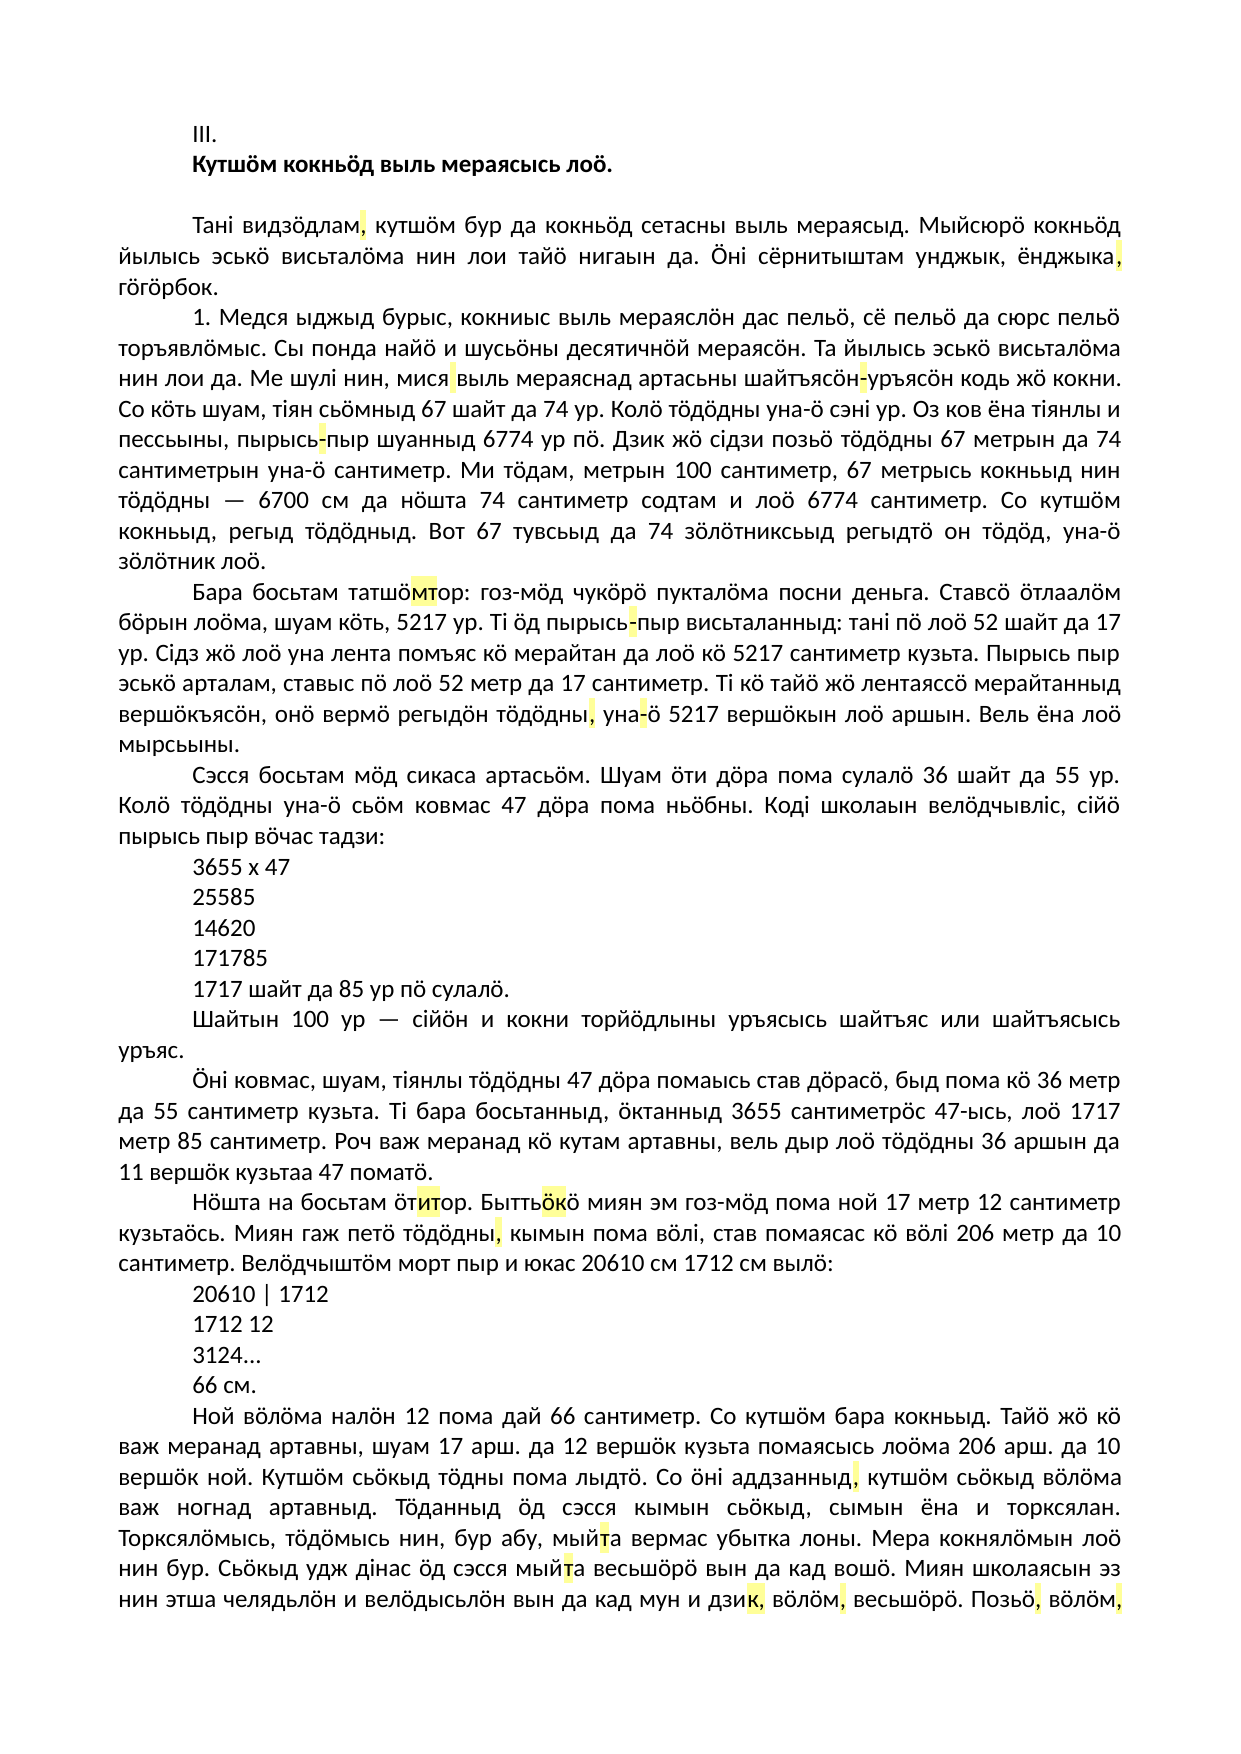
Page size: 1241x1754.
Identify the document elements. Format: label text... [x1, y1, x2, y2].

text 1. Медся ыджыд бурыс, кокниыс выль мераяслӧн дас пельӧ, сё пельӧ да сюрс пельӧ торъявлӧмыс. Сы понда найӧ и шусьӧны десятичнӧй мераясӧн. Та йылысь эськӧ висьталӧма нин лои да. Ме шулі нин, мися выль мераяснад артасьны шайтъясӧн-уръясӧн кодь жӧ кокни. Со кӧть шуам, тіян сьӧмныд 67 шайт да 74 ур. Колӧ тӧдӧдны уна-ӧ сэні ур. Оз ков ёна тіянлы и пессьыны, пырысь-пыр шуанныд 6774 ур пӧ. Дзик жӧ сідзи позьӧ тӧдӧдны 67 метрын да 74 сантиметрын уна-ӧ сантиметр. Ми тӧдам, метрын 100 сантиметр, 67 метрысь кокньыд нин тӧдӧдны — 6700 см да нӧшта 74 сантиметр содтам и лоӧ 6774 сантиметр. Со кутшӧм кокньыд, регыд тӧдӧдныд. Вот 67 тувсьыд да 74 зӧлӧтниксьыд регыдтӧ он тӧдӧд, уна-ӧ зӧлӧтник лоӧ. [118, 301, 1122, 576]
text Шайтын 100 ур — сійӧн и кокни торйӧдлыны уръясысь шайтъяс или шайтъясысь уръяс. [118, 1003, 1122, 1064]
text Сэсся босьтам мӧд сикаса артасьӧм. Шуам ӧти дӧра пома сулалӧ 36 шайт да 55 ур. Колӧ тӧдӧдны уна-ӧ сьӧм ковмас 47 дӧра пома ньӧбны. Коді школаын велӧдчывліс, сійӧ пырысь пыр вӧчас тадзи: [118, 759, 1122, 851]
text 1717 шайт да 85 ур пӧ сулалӧ. [118, 973, 1122, 1003]
text Бара босьтам татшӧмтор: гоз-мӧд чукӧрӧ пукталӧма посни деньга. Ставсӧ ӧтлаалӧм бӧрын лоӧма, шуам кӧть, 5217 ур. Ті ӧд пырысь-пыр висьталанныд: тані пӧ лоӧ 52 шайт да 17 ур. Сідз жӧ лоӧ уна лента помъяс кӧ мерайтан да лоӧ кӧ 5217 сантиметр кузьта. Пырысь пыр эськӧ арталам, ставыс пӧ лоӧ 52 метр да 17 сантиметр. Ті кӧ тайӧ жӧ лентаяссӧ мерайтанныд вершӧкъясӧн, онӧ вермӧ регыдӧн тӧдӧдны, уна-ӧ 5217 вершӧкын лоӧ аршын. Вель ёна лоӧ мырсьыны. [118, 576, 1122, 759]
text ІІІ. [118, 118, 1122, 149]
text 3124... [118, 1339, 1122, 1369]
text 66 см. [118, 1369, 1122, 1400]
text 14620 [118, 912, 1122, 942]
text 171785 [118, 942, 1122, 973]
text 20610 | 1712 [118, 1278, 1122, 1308]
text 3655 х 47 [118, 851, 1122, 881]
text Ной вӧлӧма налӧн 12 пома дай 66 сантиметр. Со кутшӧм бара кокньыд. Тайӧ жӧ кӧ важ меранад артавны, шуам 17 арш. да 12 вершӧк кузьта помаясысь лоӧма 206 арш. да 10 вершӧк ной. Кутшӧм сьӧкыд тӧдны пома лыдтӧ. Со ӧні аддзанныд, кутшӧм сьӧкыд вӧлӧма важ ногнад артавныд. Тӧданныд ӧд сэсся кымын сьӧкыд, сымын ёна и торксялан. Торксялӧмысь, тӧдӧмысь нин, бур абу, мыйта вермас убытка лоны. Мера кокнялӧмын лоӧ нин бур. Сьӧкыд удж дінас ӧд сэсся мыйта весьшӧрӧ вын да кад вошӧ. Миян школаясын эз нин этша челядьлӧн и велӧдысьлӧн вын да кад мун и дзик, вӧлӧм, весьшӧрӧ. Позьӧ, вӧлӧм, [118, 1400, 1122, 1614]
text Ӧні ковмас, шуам, тіянлы тӧдӧдны 47 дӧра помаысь став дӧрасӧ, быд пома кӧ 36 метр да 55 сантиметр кузьта. Ті бара босьтанныд, ӧктанныд 3655 сантиметрӧс 47-ысь, лоӧ 1717 метр 85 сантиметр. Роч важ меранад кӧ кутам артавны, вель дыр лоӧ тӧдӧдны 36 аршын да 11 вершӧк кузьтаа 47 поматӧ. [118, 1064, 1122, 1186]
text Нӧшта на босьтам ӧтитор. Быттьӧкӧ миян эм гоз-мӧд пома ной 17 метр 12 сантиметр кузьтаӧсь. Миян гаж петӧ тӧдӧдны, кымын пома вӧлі, став помаясас кӧ вӧлі 206 метр да 10 сантиметр. Велӧдчыштӧм морт пыр и юкас 20610 см 1712 см вылӧ: [118, 1186, 1122, 1278]
text 1712 12 [118, 1308, 1122, 1339]
text Кутшӧм кокньӧд выль мераясысь лоӧ. [118, 149, 1122, 179]
text 25585 [118, 881, 1122, 912]
text Тані видзӧдлам, кутшӧм бур да кокньӧд сетасны выль мераясыд. Мыйсюрӧ кокньӧд йылысь эськӧ висьталӧма нин лои тайӧ нигаын да. Ӧні сёрнитыштам унджык, ёнджыка, гӧгӧрбок. [118, 210, 1122, 301]
